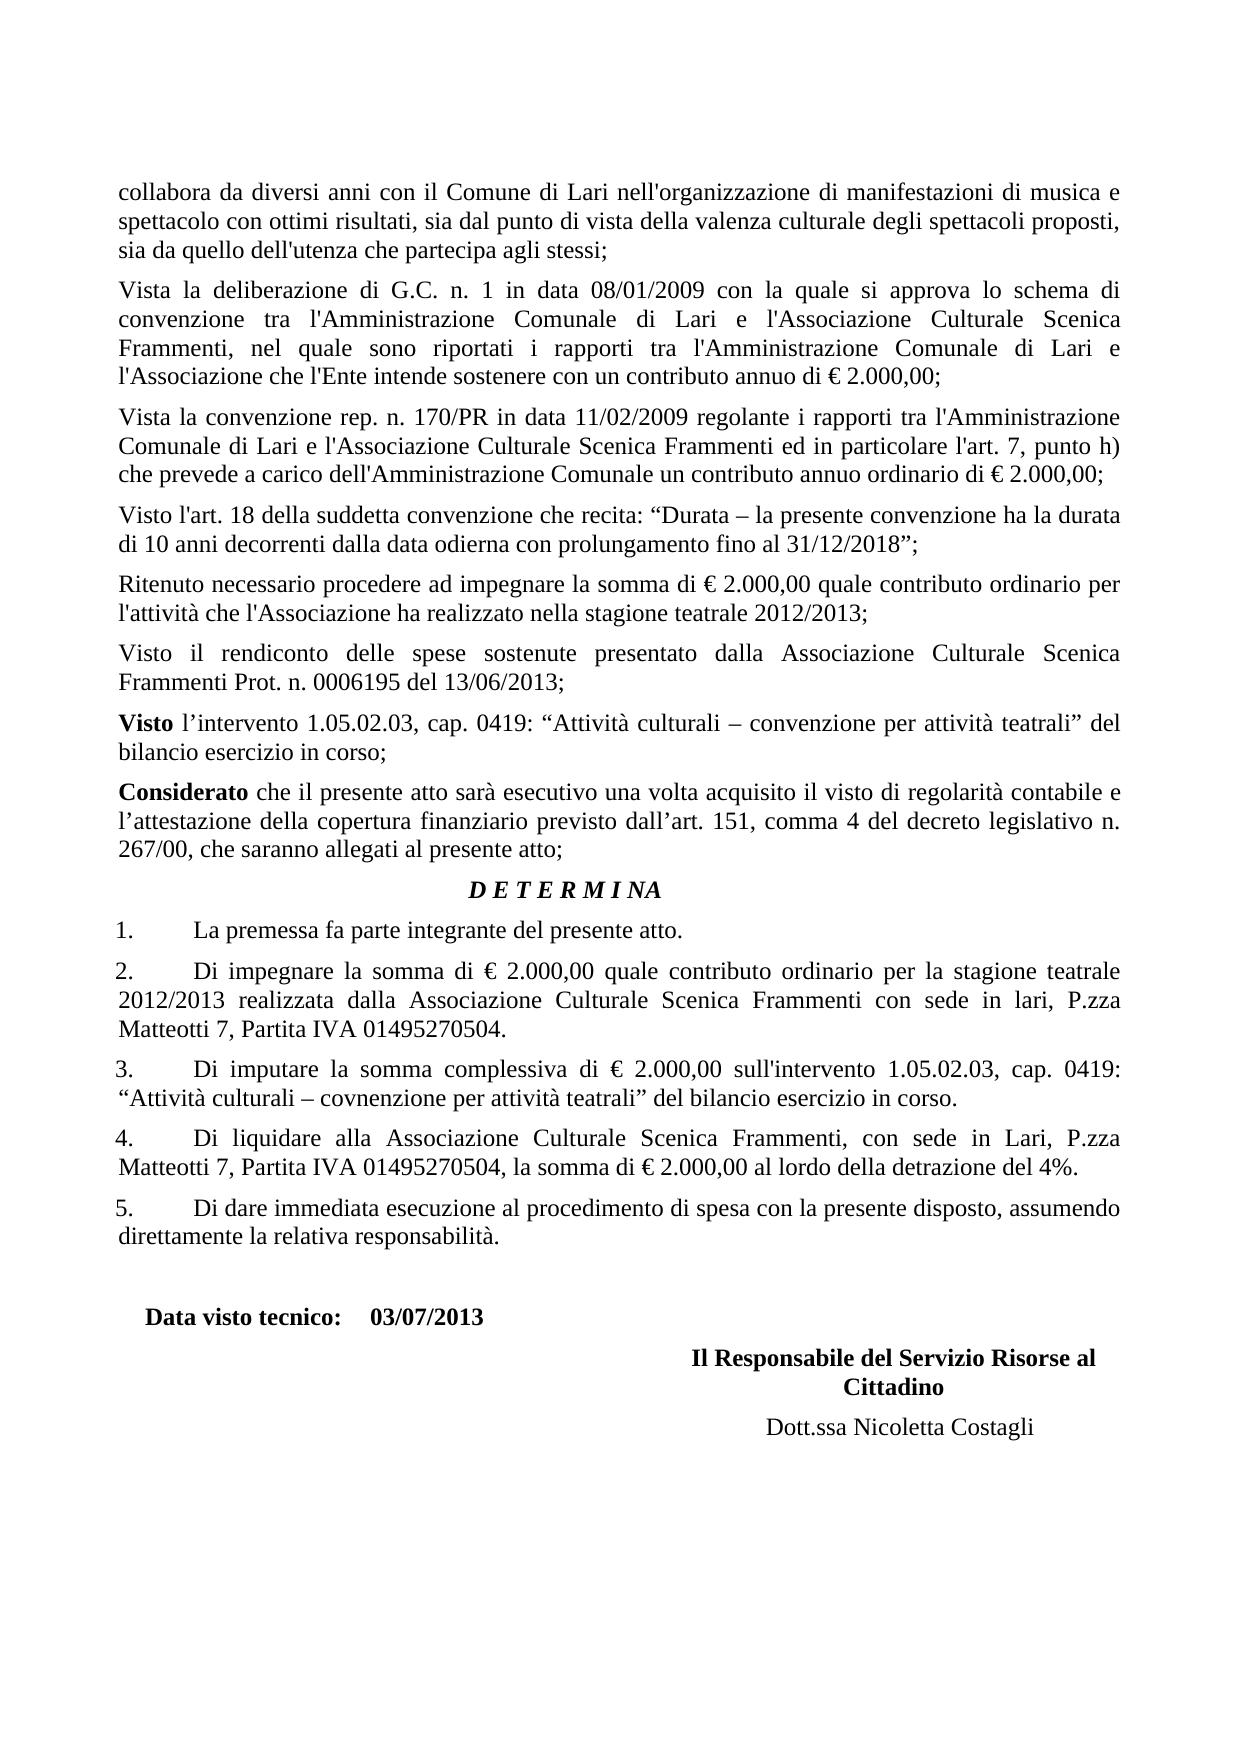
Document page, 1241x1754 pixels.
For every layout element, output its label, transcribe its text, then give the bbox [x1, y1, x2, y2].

list Di imputare la somma complessiva di € 2.000,00 sull'intervento 1.05.02.03, cap. 0419: “Attività culturali – covnenzione per attività teatrali” del bilancio esercizio in corso. [115, 1054, 1122, 1112]
text Vista la convenzione rep. n. 170/PR in data 11/02/2009 regolante i rapporti tra l'Amministrazione Comunale di Lari e l'Associazione Culturale Scenica Frammenti ed in particolare l'art. 7, punto h) che prevede a carico dell'Amministrazione Comunale un contributo annuo ordinario di € 2.000,00; [118, 402, 1122, 488]
table_cell Dott.ssa Nicoletta Costagli [669, 1412, 1119, 1453]
text Visto il rendiconto delle spese sostenute presentato dalla Associazione Culturale Scenica Frammenti Prot. n. 0006195 del 13/06/2013; [118, 638, 1122, 696]
table_header 03/07/2013 [363, 1303, 668, 1343]
text D E T E R M I NA [118, 875, 1122, 904]
text Vista la deliberazione di G.C. n. 1 in data 08/01/2009 con la quale si approva lo schema di convenzione tra l'Amministrazione Comunale di Lari e l'Associazione Culturale Scenica Frammenti, nel quale sono riportati i rapporti tra l'Amministrazione Comunale di Lari e l'Associazione che l'Ente intende sostenere con un contributo annuo di € 2.000,00; [118, 275, 1122, 390]
table_cell Il Responsabile del Servizio Risorse al Cittadino [669, 1343, 1119, 1412]
list Di liquidare alla Associazione Culturale Scenica Frammenti, con sede in Lari, P.zza Matteotti 7, Partita IVA 01495270504, la somma di € 2.000,00 al lordo della detrazione del 4%. [115, 1123, 1122, 1181]
text Visto l'art. 18 della suddetta convenzione che recita: “Durata – la presente convenzione ha la durata di 10 anni decorrenti dalla data odierna con prolungamento fino al 31/12/2018”; [118, 500, 1122, 557]
text Visto l’intervento 1.05.02.03, cap. 0419: “Attività culturali – convenzione per attività teatrali” del bilancio esercizio in corso; [118, 708, 1122, 765]
table_cell [363, 1343, 668, 1412]
text Considerato che il presente atto sarà esecutivo una volta acquisito il visto di regolarità contabile e l’attestazione della copertura finanziario previsto dall’art. 151, comma 4 del decreto legislativo n. 267/00, che saranno allegati al presente atto; [118, 777, 1122, 863]
text collabora da diversi anni con il Comune di Lari nell'organizzazione di manifestazioni di musica e spettacolo con ottimi risultati, sia dal punto di vista della valenza culturale degli spettacoli proposti, sia da quello dell'utenza che partecipa agli stessi; [118, 177, 1122, 263]
table_header Data visto tecnico: [119, 1303, 362, 1343]
table_cell [363, 1412, 668, 1453]
table_cell [119, 1412, 362, 1453]
list Di dare immediata esecuzione al procedimento di spesa con la presente disposto, assumendo direttamente la relativa responsabilità. [115, 1193, 1122, 1250]
table_header [669, 1303, 1119, 1343]
text Ritenuto necessario procedere ad impegnare la somma di € 2.000,00 quale contributo ordinario per l'attività che l'Associazione ha realizzato nella stagione teatrale 2012/2013; [118, 569, 1122, 627]
list Di impegnare la somma di € 2.000,00 quale contributo ordinario per la stagione teatrale 2012/2013 realizzata dalla Associazione Culturale Scenica Frammenti con sede in lari, P.zza Matteotti 7, Partita IVA 01495270504. [115, 956, 1122, 1042]
list La premessa fa parte integrante del presente atto. [115, 916, 1122, 944]
table_cell [119, 1343, 362, 1412]
